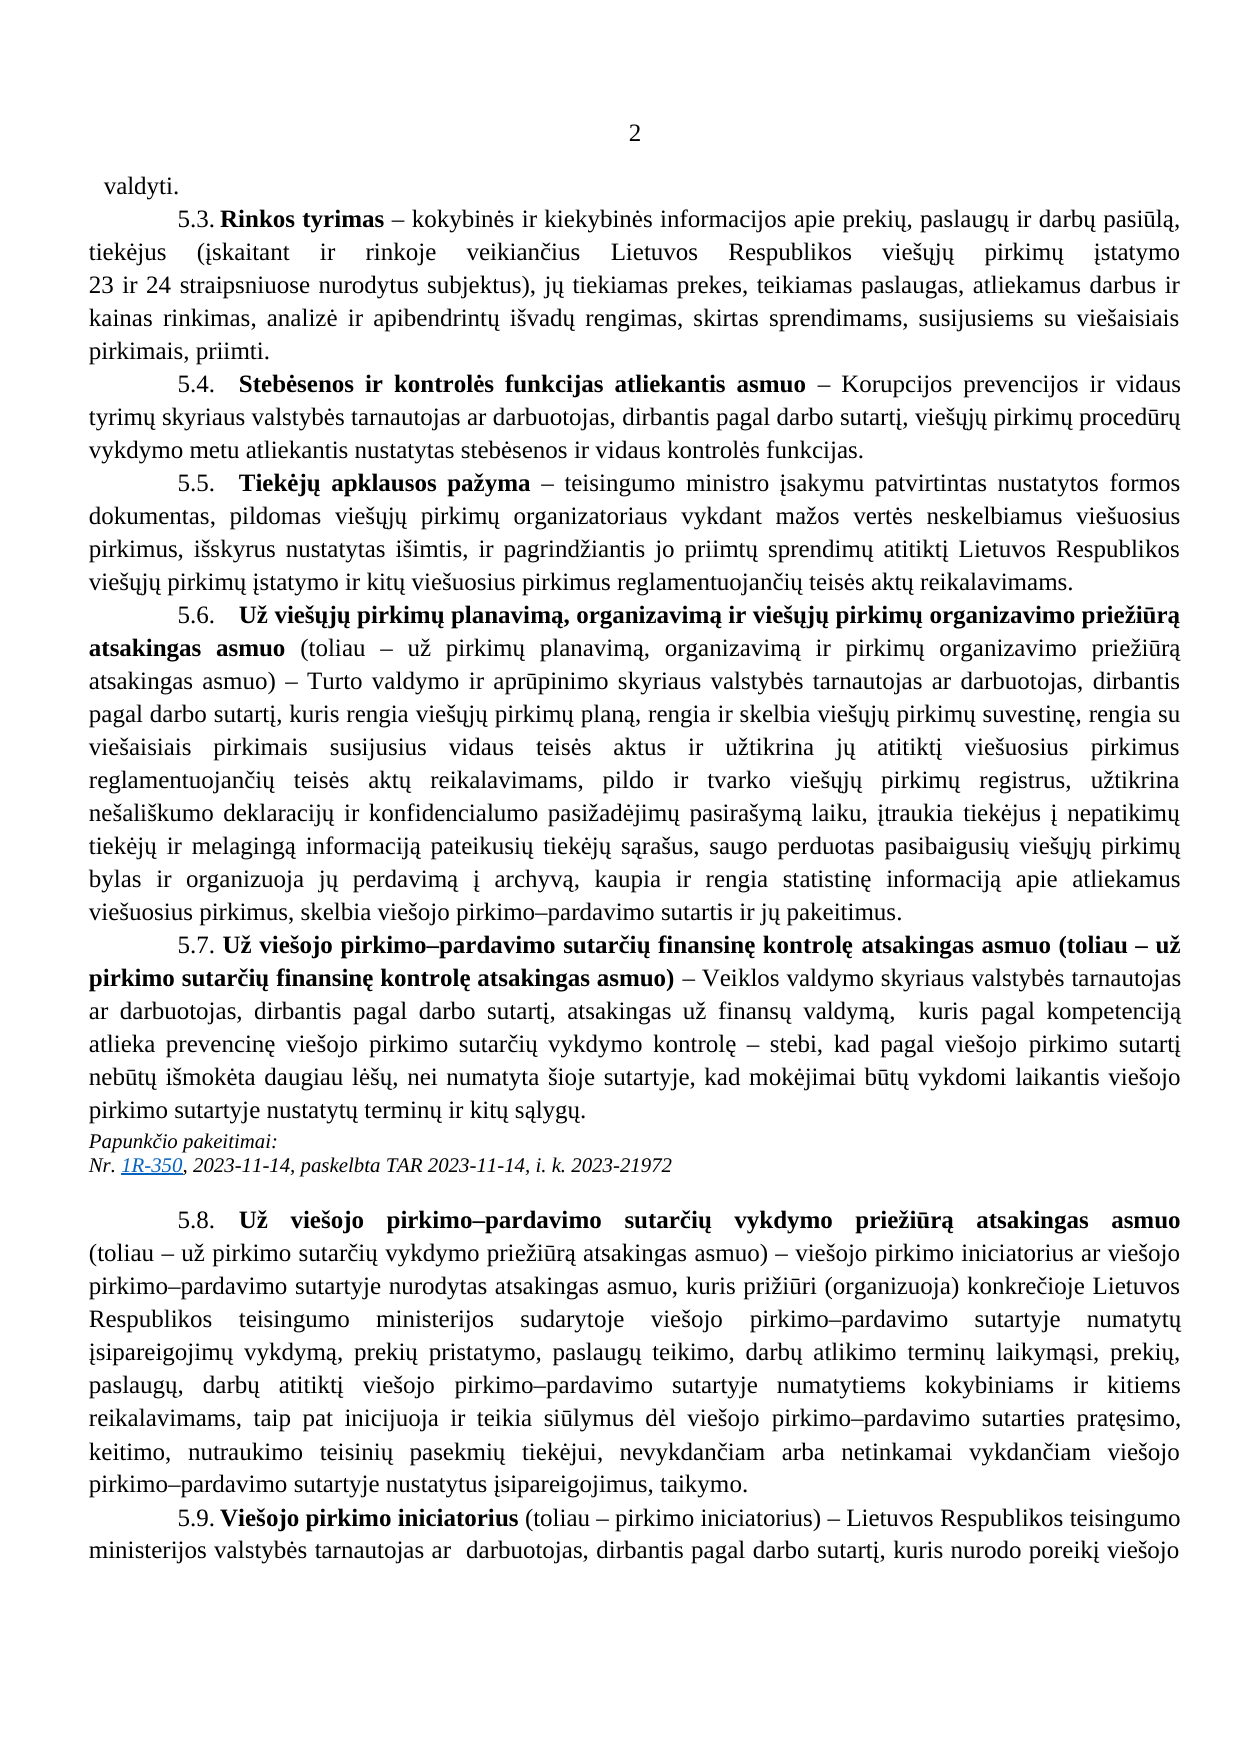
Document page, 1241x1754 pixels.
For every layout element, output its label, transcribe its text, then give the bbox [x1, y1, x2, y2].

text 5.7. Už viešojo pirkimo–pardavimo sutarčių finansinę kontrolę atsakingas asmuo (toliau – už pirkimo sutarčių finansinę kontrolę atsakingas asmuo) – Veiklos valdymo skyriaus valstybės tarnautojas ar darbuotojas, dirbantis pagal darbo sutartį, atsakingas už finansų valdymą, kuris pagal kompetenciją atlieka prevencinę viešojo pirkimo sutarčių vykdymo kontrolę – stebi, kad pagal viešojo pirkimo sutartį nebūtų išmokėta daugiau lėšų, nei numatyta šioje sutartyje, kad mokėjimai būtų vykdomi laikantis viešojo pirkimo sutartyje nustatytų terminų ir kitų sąlygų. [89, 930, 1181, 1124]
text valdyti. [103, 171, 1181, 200]
text Nr. 1R-350, 2023-11-14, paskelbta TAR 2023-11-14, i. k. 2023-21972 [89, 1153, 1181, 1177]
text Papunkčio pakeitimai: [89, 1128, 1181, 1153]
text 5.5. Tiekėjų apklausos pažyma – teisingumo ministro įsakymu patvirtintas nustatytos formos dokumentas, pildomas viešųjų pirkimų organizatoriaus vykdant mažos vertės neskelbiamus viešuosius pirkimus, išskyrus nustatytas išimtis, ir pagrindžiantis jo priimtų sprendimų atitiktį Lietuvos Respublikos viešųjų pirkimų įstatymo ir kitų viešuosius pirkimus reglamentuojančių teisės aktų reikalavimams. [89, 468, 1181, 596]
text 5.9. Viešojo pirkimo iniciatorius (toliau – pirkimo iniciatorius) – Lietuvos Respublikos teisingumo ministerijos valstybės tarnautojas ar darbuotojas, dirbantis pagal darbo sutartį, kuris nurodo poreikį viešojo [89, 1503, 1181, 1564]
text 5.8. Už viešojo pirkimo–pardavimo sutarčių vykdymo priežiūrą atsakingas asmuo (toliau – už pirkimo sutarčių vykdymo priežiūrą atsakingas asmuo) – viešojo pirkimo iniciatorius ar viešojo pirkimo–pardavimo sutartyje nurodytas atsakingas asmuo, kuris prižiūri (organizuoja) konkrečioje Lietuvos Respublikos teisingumo ministerijos sudarytoje viešojo pirkimo–pardavimo sutartyje numatytų įsipareigojimų vykdymą, prekių pristatymo, paslaugų teikimo, darbų atlikimo terminų laikymąsi, prekių, paslaugų, darbų atitiktį viešojo pirkimo–pardavimo sutartyje numatytiems kokybiniams ir kitiems reikalavimams, taip pat inicijuoja ir teikia siūlymus dėl viešojo pirkimo–pardavimo sutarties pratęsimo, keitimo, nutraukimo teisinių pasekmių tiekėjui, nevykdančiam arba netinkamai vykdančiam viešojo pirkimo–pardavimo sutartyje nustatytus įsipareigojimus, taikymo. [89, 1205, 1181, 1498]
text 5.6. Už viešųjų pirkimų planavimą, organizavimą ir viešųjų pirkimų organizavimo priežiūrą atsakingas asmuo (toliau – už pirkimų planavimą, organizavimą ir pirkimų organizavimo priežiūrą atsakingas asmuo) – Turto valdymo ir aprūpinimo skyriaus valstybės tarnautojas ar darbuotojas, dirbantis pagal darbo sutartį, kuris rengia viešųjų pirkimų planą, rengia ir skelbia viešųjų pirkimų suvestinę, rengia su viešaisiais pirkimais susijusius vidaus teisės aktus ir užtikrina jų atitiktį viešuosius pirkimus reglamentuojančių teisės aktų reikalavimams, pildo ir tvarko viešųjų pirkimų registrus, užtikrina nešališkumo deklaracijų ir konfidencialumo pasižadėjimų pasirašymą laiku, įtraukia tiekėjus į nepatikimų tiekėjų ir melagingą informaciją pateikusių tiekėjų sąrašus, saugo perduotas pasibaigusių viešųjų pirkimų bylas ir organizuoja jų perdavimą į archyvą, kaupia ir rengia statistinę informaciją apie atliekamus viešuosius pirkimus, skelbia viešojo pirkimo–pardavimo sutartis ir jų pakeitimus. [89, 600, 1181, 926]
text 5.4. Stebėsenos ir kontrolės funkcijas atliekantis asmuo – Korupcijos prevencijos ir vidaus tyrimų skyriaus valstybės tarnautojas ar darbuotojas, dirbantis pagal darbo sutartį, viešųjų pirkimų procedūrų vykdymo metu atliekantis nustatytas stebėsenos ir vidaus kontrolės funkcijas. [89, 369, 1181, 464]
text 5.3. Rinkos tyrimas – kokybinės ir kiekybinės informacijos apie prekių, paslaugų ir darbų pasiūlą, tiekėjus (įskaitant ir rinkoje veikiančius Lietuvos Respublikos viešųjų pirkimų įstatymo 23 ir 24 straipsniuose nurodytus subjektus), jų tiekiamas prekes, teikiamas paslaugas, atliekamus darbus ir kainas rinkimas, analizė ir apibendrintų išvadų rengimas, skirtas sprendimams, susijusiems su viešaisiais pirkimais, priimti. [89, 204, 1181, 365]
